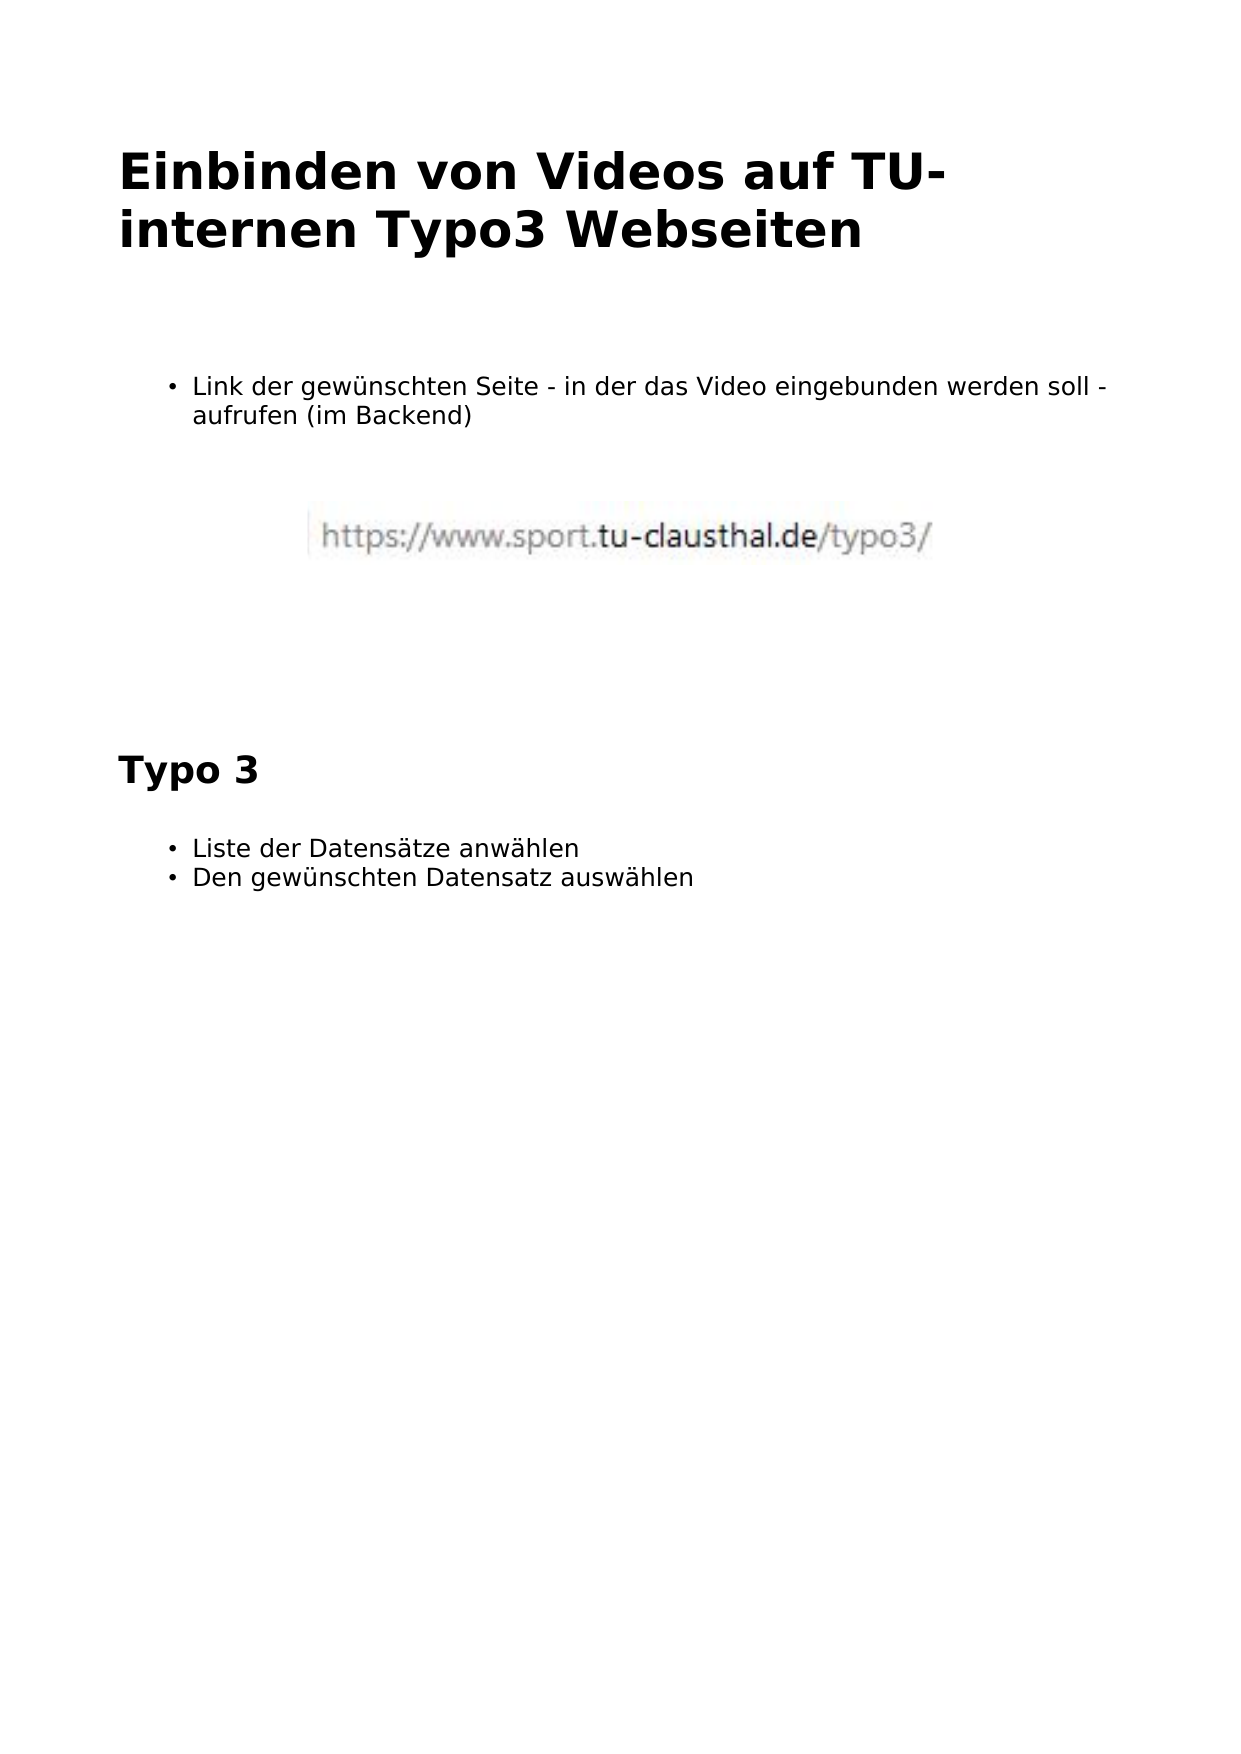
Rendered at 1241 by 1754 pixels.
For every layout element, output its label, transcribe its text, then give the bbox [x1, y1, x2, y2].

list Den gewünschten Datensatz auswählen [177, 863, 1122, 892]
picture [307, 501, 933, 565]
subtitle Einbinden von Videos auf TU-internen Typo3 Webseiten [118, 143, 1122, 259]
list Liste der Datensätze anwählen [177, 834, 1122, 863]
subtitle Typo 3 [118, 748, 1122, 792]
list Link der gewünschten Seite - in der das Video eingebunden werden soll - aufrufen (im Backend) [177, 372, 1122, 431]
